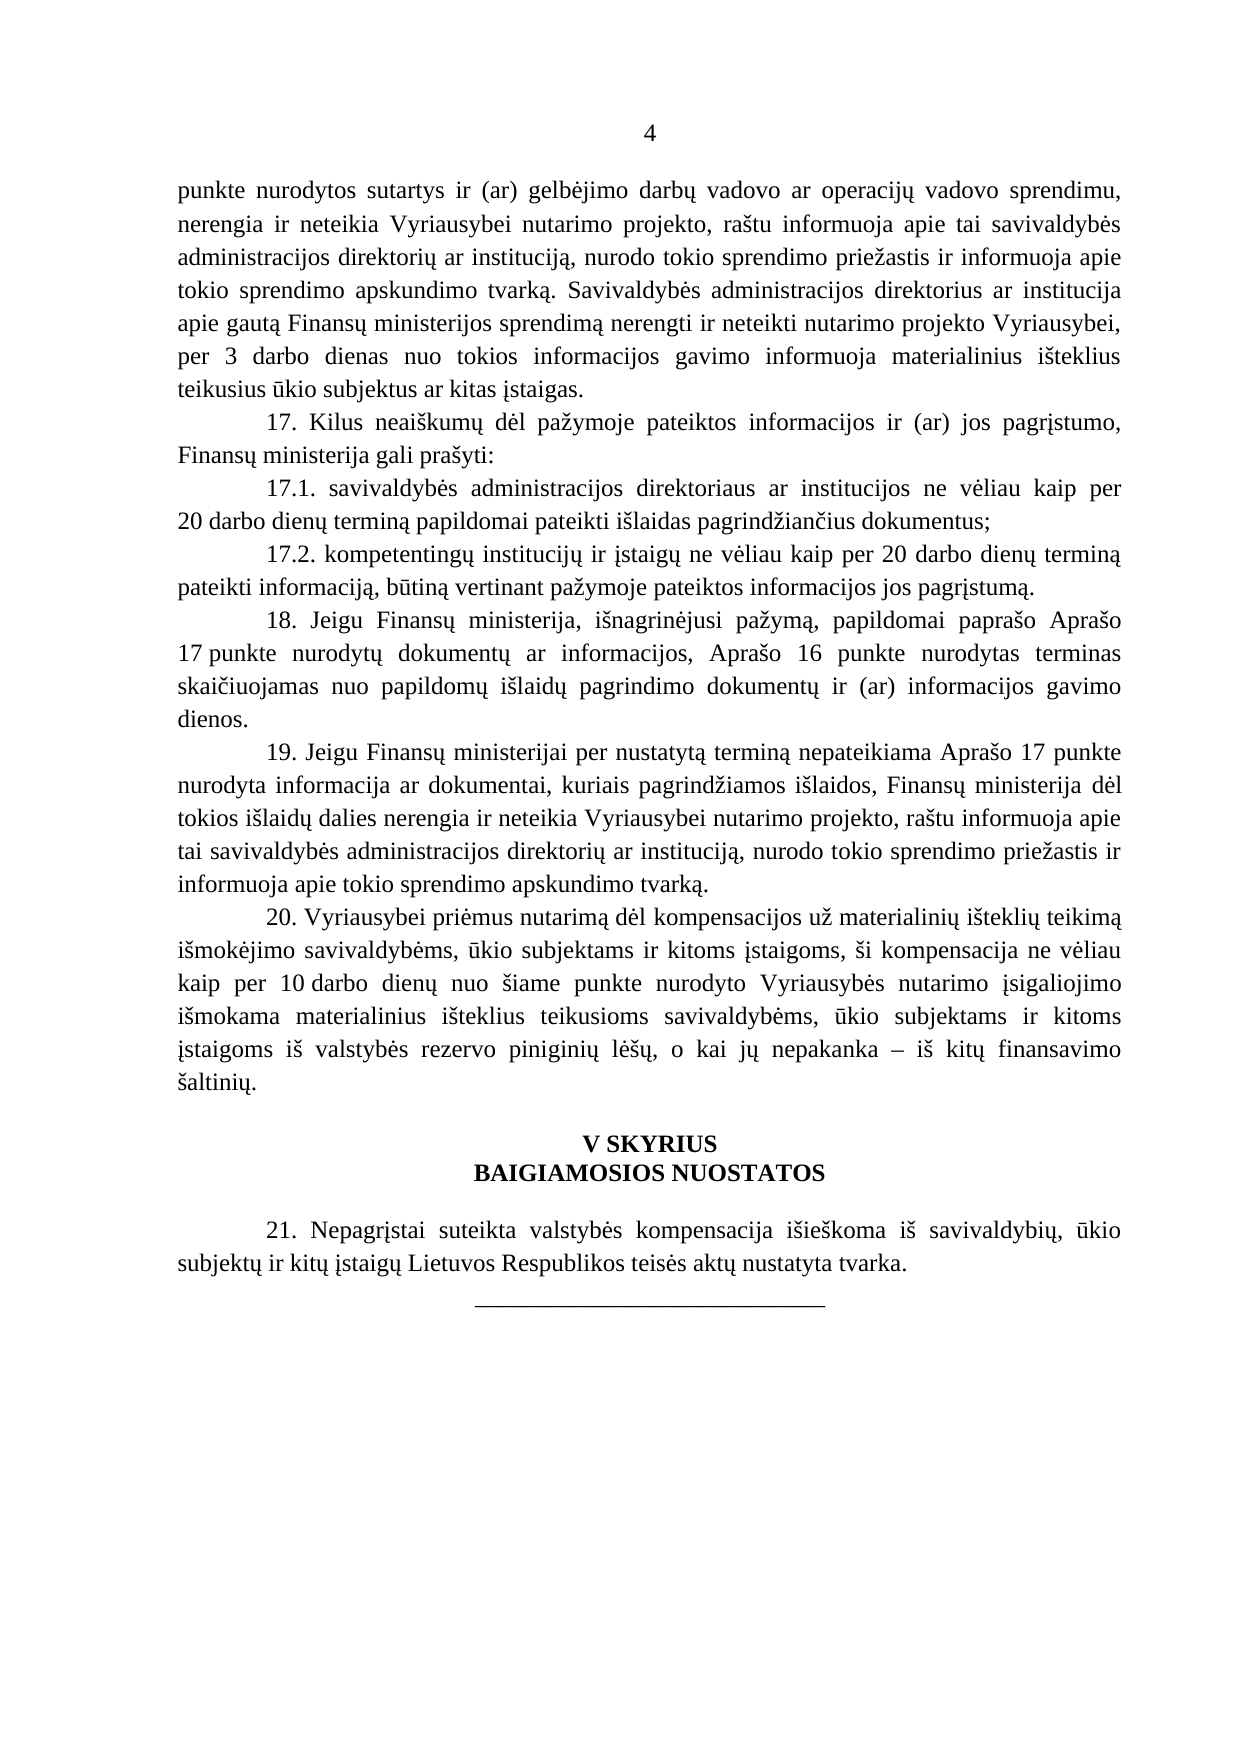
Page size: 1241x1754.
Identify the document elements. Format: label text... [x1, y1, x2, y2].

text 17.1. savivaldybės administracijos direktoriaus ar institucijos ne vėliau kaip per 20 darbo dienų terminą papildomai pateikti išlaidas pagrindžiančius dokumentus; [177, 473, 1122, 534]
text punkte nurodytos sutartys ir (ar) gelbėjimo darbų vadovo ar operacijų vadovo sprendimu, nerengia ir neteikia Vyriausybei nutarimo projekto, raštu informuoja apie tai savivaldybės administracijos direktorių ar instituciją, nurodo tokio sprendimo priežastis ir informuoja apie tokio sprendimo apskundimo tvarką. Savivaldybės administracijos direktorius ar institucija apie gautą Finansų ministerijos sprendimą nerengti ir neteikti nutarimo projekto Vyriausybei, per 3 darbo dienas nuo tokios informacijos gavimo informuoja materialinius išteklius teikusius ūkio subjektus ar kitas įstaigas. [177, 176, 1122, 402]
text 18. Jeigu Finansų ministerija, išnagrinėjusi pažymą, papildomai paprašo Aprašo 17 punkte nurodytų dokumentų ar informacijos, Aprašo 16 punkte nurodytas terminas skaičiuojamas nuo papildomų išlaidų pagrindimo dokumentų ir (ar) informacijos gavimo dienos. [177, 605, 1122, 733]
text 21. Nepagrįstai suteikta valstybės kompensacija išieškoma iš savivaldybių, ūkio subjektų ir kitų įstaigų Lietuvos Respublikos teisės aktų nustatyta tvarka. [177, 1215, 1122, 1277]
text V SKYRIUS [177, 1129, 1122, 1158]
text ____________________________ [177, 1281, 1122, 1310]
text BAIGIAMOSIOS NUOSTATOS [177, 1158, 1122, 1186]
text 19. Jeigu Finansų ministerijai per nustatytą terminą nepateikiama Aprašo 17 punkte nurodyta informacija ar dokumentai, kuriais pagrindžiamos išlaidos, Finansų ministerija dėl tokios išlaidų dalies nerengia ir neteikia Vyriausybei nutarimo projekto, raštu informuoja apie tai savivaldybės administracijos direktorių ar instituciją, nurodo tokio sprendimo priežastis ir informuoja apie tokio sprendimo apskundimo tvarką. [177, 737, 1122, 898]
text 17. Kilus neaiškumų dėl pažymoje pateiktos informacijos ir (ar) jos pagrįstumo, Finansų ministerija gali prašyti: [177, 407, 1122, 468]
text 17.2. kompetentingų institucijų ir įstaigų ne vėliau kaip per 20 darbo dienų terminą pateikti informaciją, būtiną vertinant pažymoje pateiktos informacijos jos pagrįstumą. [177, 539, 1122, 601]
text 20. Vyriausybei priėmus nutarimą dėl kompensacijos už materialinių išteklių teikimą išmokėjimo savivaldybėms, ūkio subjektams ir kitoms įstaigoms, ši kompensacija ne vėliau kaip per 10 darbo dienų nuo šiame punkte nurodyto Vyriausybės nutarimo įsigaliojimo išmokama materialinius išteklius teikusioms savivaldybėms, ūkio subjektams ir kitoms įstaigoms iš valstybės rezervo piniginių lėšų, o kai jų nepakanka – iš kitų finansavimo šaltinių. [177, 902, 1122, 1096]
